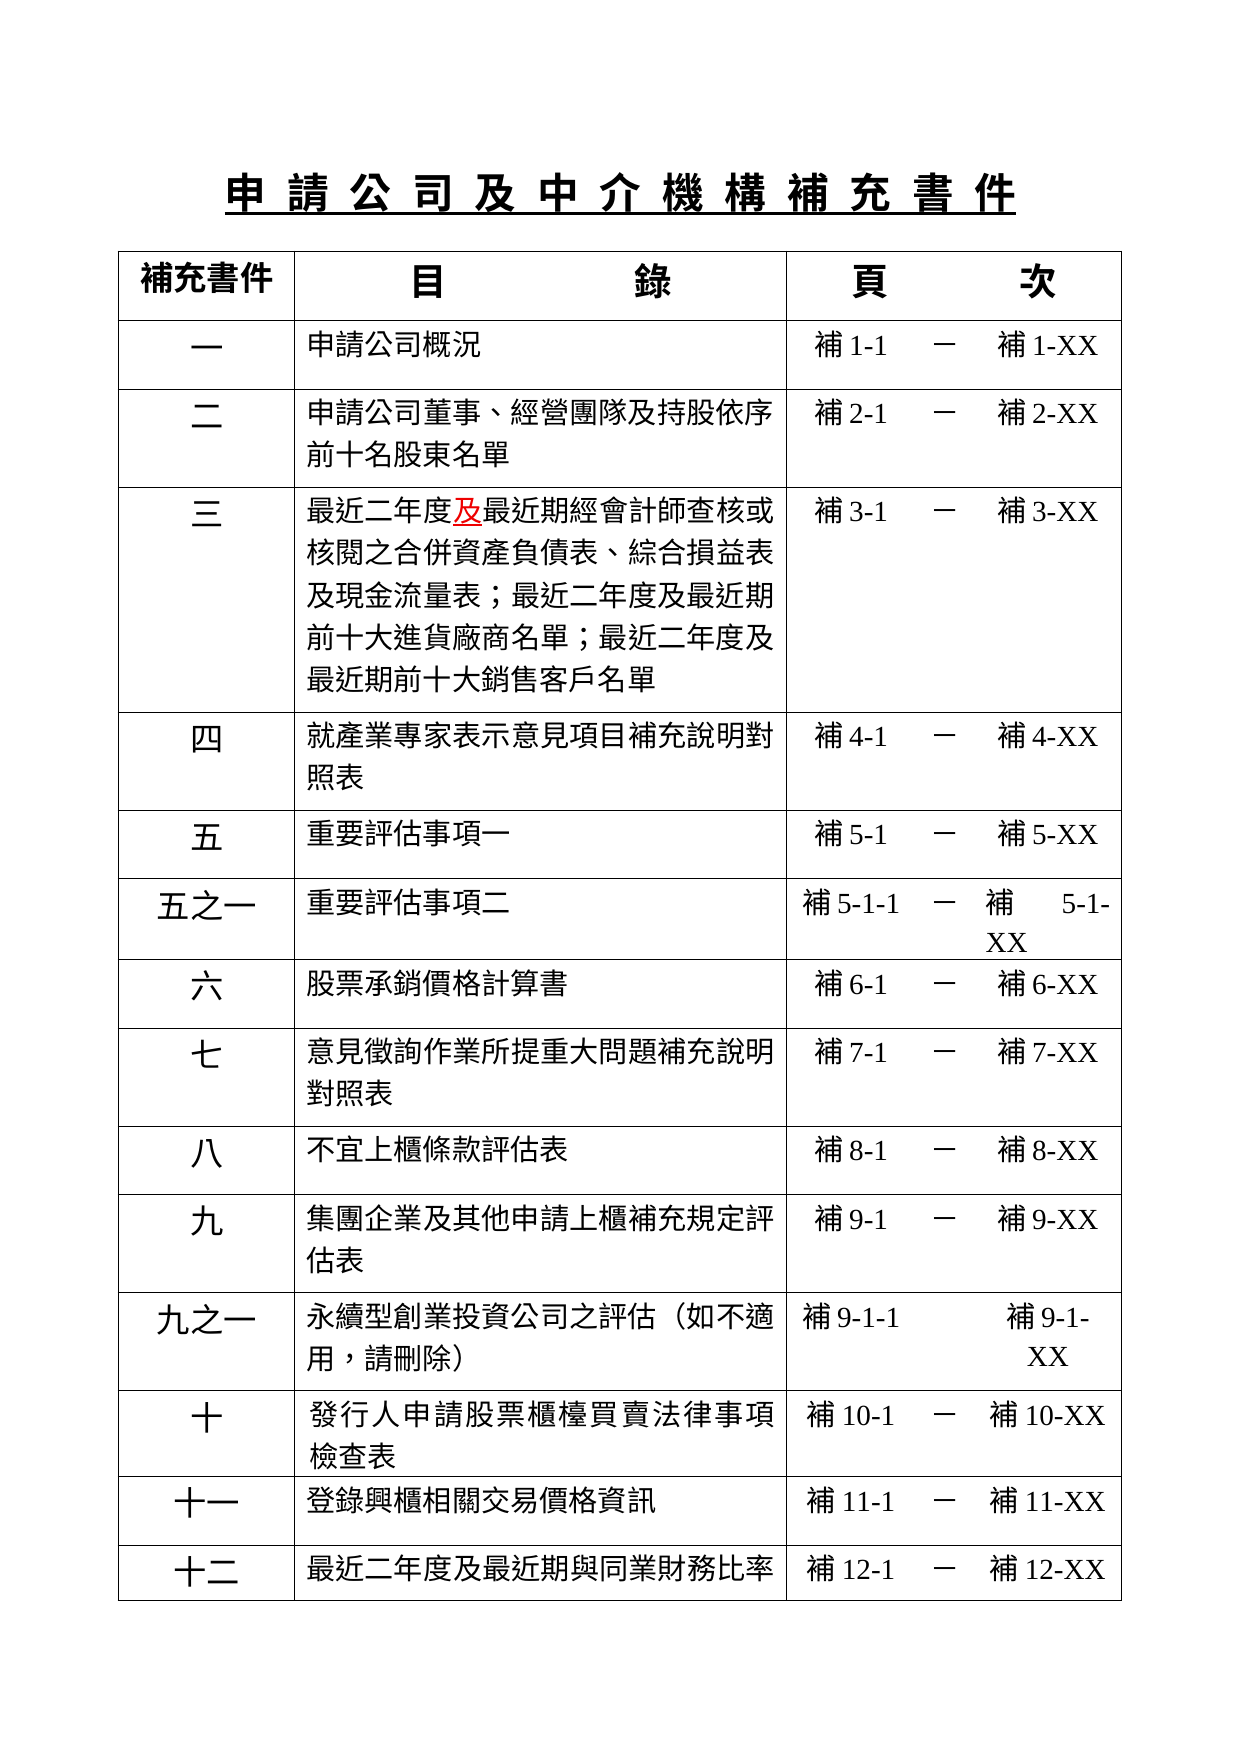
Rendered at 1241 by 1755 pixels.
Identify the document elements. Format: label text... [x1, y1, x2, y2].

table_cell 股票承銷價格計算書 [295, 960, 786, 1028]
table_cell 補1-1 [787, 321, 915, 389]
table_cell － [915, 321, 974, 389]
table_cell 七 [119, 1029, 294, 1126]
table_cell 九之一 [119, 1293, 294, 1390]
table_cell 登錄興櫃相關交易價格資訊 [295, 1477, 786, 1544]
table_cell 補12-1 [787, 1546, 915, 1600]
table_cell － [915, 1127, 974, 1194]
table_cell 補5-XX [974, 811, 1121, 878]
table_cell 補6-1 [787, 960, 915, 1028]
table_cell － [915, 811, 974, 878]
table_cell 補8-XX [974, 1127, 1121, 1194]
table_cell 補3-1 [787, 488, 915, 712]
table_cell 六 [119, 960, 294, 1028]
table_cell 九 [119, 1195, 294, 1292]
table_cell 四 [119, 713, 294, 810]
table_cell 補9-1-XX [974, 1293, 1121, 1390]
table_cell 不宜上櫃條款評估表 [295, 1127, 786, 1194]
table_cell － [915, 960, 974, 1028]
table_cell 重要評估事項二 [295, 879, 786, 959]
table_cell 補11-1 [787, 1477, 915, 1544]
table_cell 八 [119, 1127, 294, 1194]
table_cell 補3-XX [974, 488, 1121, 712]
table_cell 補6-XX [974, 960, 1121, 1028]
table_cell － [915, 879, 974, 959]
table_cell 五之一 [119, 879, 294, 959]
table_cell 最近二年度及最近期經會計師查核或核閱之合併資產負債表、綜合損益表及現金流量表；最近二年度及最近期前十大進貨廠商名單；最近二年度及最近期前十大銷售客戶名單 [295, 488, 786, 712]
table_header 目 錄 [295, 252, 786, 320]
table_cell 補10-1 [787, 1391, 915, 1476]
table_cell 十二 [119, 1546, 294, 1600]
table_cell 補1-XX [974, 321, 1121, 389]
table_cell － [915, 390, 974, 487]
table_cell 補4-XX [974, 713, 1121, 810]
table_cell 十一 [119, 1477, 294, 1544]
table_cell 三 [119, 488, 294, 712]
table_cell 補11-XX [974, 1477, 1121, 1544]
table_cell 一 [119, 321, 294, 389]
table_cell 補12-XX [974, 1546, 1121, 1600]
table_cell 補2-1 [787, 390, 915, 487]
table_header 補充書件 [119, 252, 294, 320]
table_cell － [915, 1391, 974, 1476]
table_cell － [915, 1546, 974, 1600]
table_cell 補5-1 [787, 811, 915, 878]
table_cell 二 [119, 390, 294, 487]
table_cell 補10-XX [974, 1391, 1121, 1476]
table_cell － [915, 488, 974, 712]
table_cell 意見徵詢作業所提重大問題補充說明對照表 [295, 1029, 786, 1126]
table_cell 補9-1 [787, 1195, 915, 1292]
table_cell 十 [119, 1391, 294, 1476]
table_cell － [915, 1477, 974, 1544]
table_cell 發行人申請股票櫃檯買賣法律事項檢查表 [295, 1391, 786, 1476]
table_cell 補5-1-XX [974, 879, 1121, 959]
table_cell 補9-1-1 [787, 1293, 915, 1390]
table_cell － [915, 1195, 974, 1292]
table_cell 集團企業及其他申請上櫃補充規定評估表 [295, 1195, 786, 1292]
table_cell 申請公司董事、經營團隊及持股依序前十名股東名單 [295, 390, 786, 487]
table_cell 補5-1-1 [787, 879, 915, 959]
table_cell － [915, 1029, 974, 1126]
table_cell 補9-XX [974, 1195, 1121, 1292]
table_cell [915, 1293, 974, 1390]
table_cell 重要評估事項一 [295, 811, 786, 878]
table_cell 補7-XX [974, 1029, 1121, 1126]
table_header 頁 次 [787, 252, 1121, 320]
table_cell 補8-1 [787, 1127, 915, 1194]
table_cell 補2-XX [974, 390, 1121, 487]
table_cell 補4-1 [787, 713, 915, 810]
table_cell － [915, 713, 974, 810]
table_cell 最近二年度及最近期與同業財務比率 [295, 1546, 786, 1600]
table_cell 五 [119, 811, 294, 878]
table_cell 就產業專家表示意見項目補充說明對照表 [295, 713, 786, 810]
table_cell 永續型創業投資公司之評估（如不適用，請刪除） [295, 1293, 786, 1390]
text 申 請 公 司 及 中 介 機 構 補 充 書 件 [118, 160, 1122, 221]
table_cell 補7-1 [787, 1029, 915, 1126]
table_cell 申請公司概況 [295, 321, 786, 389]
